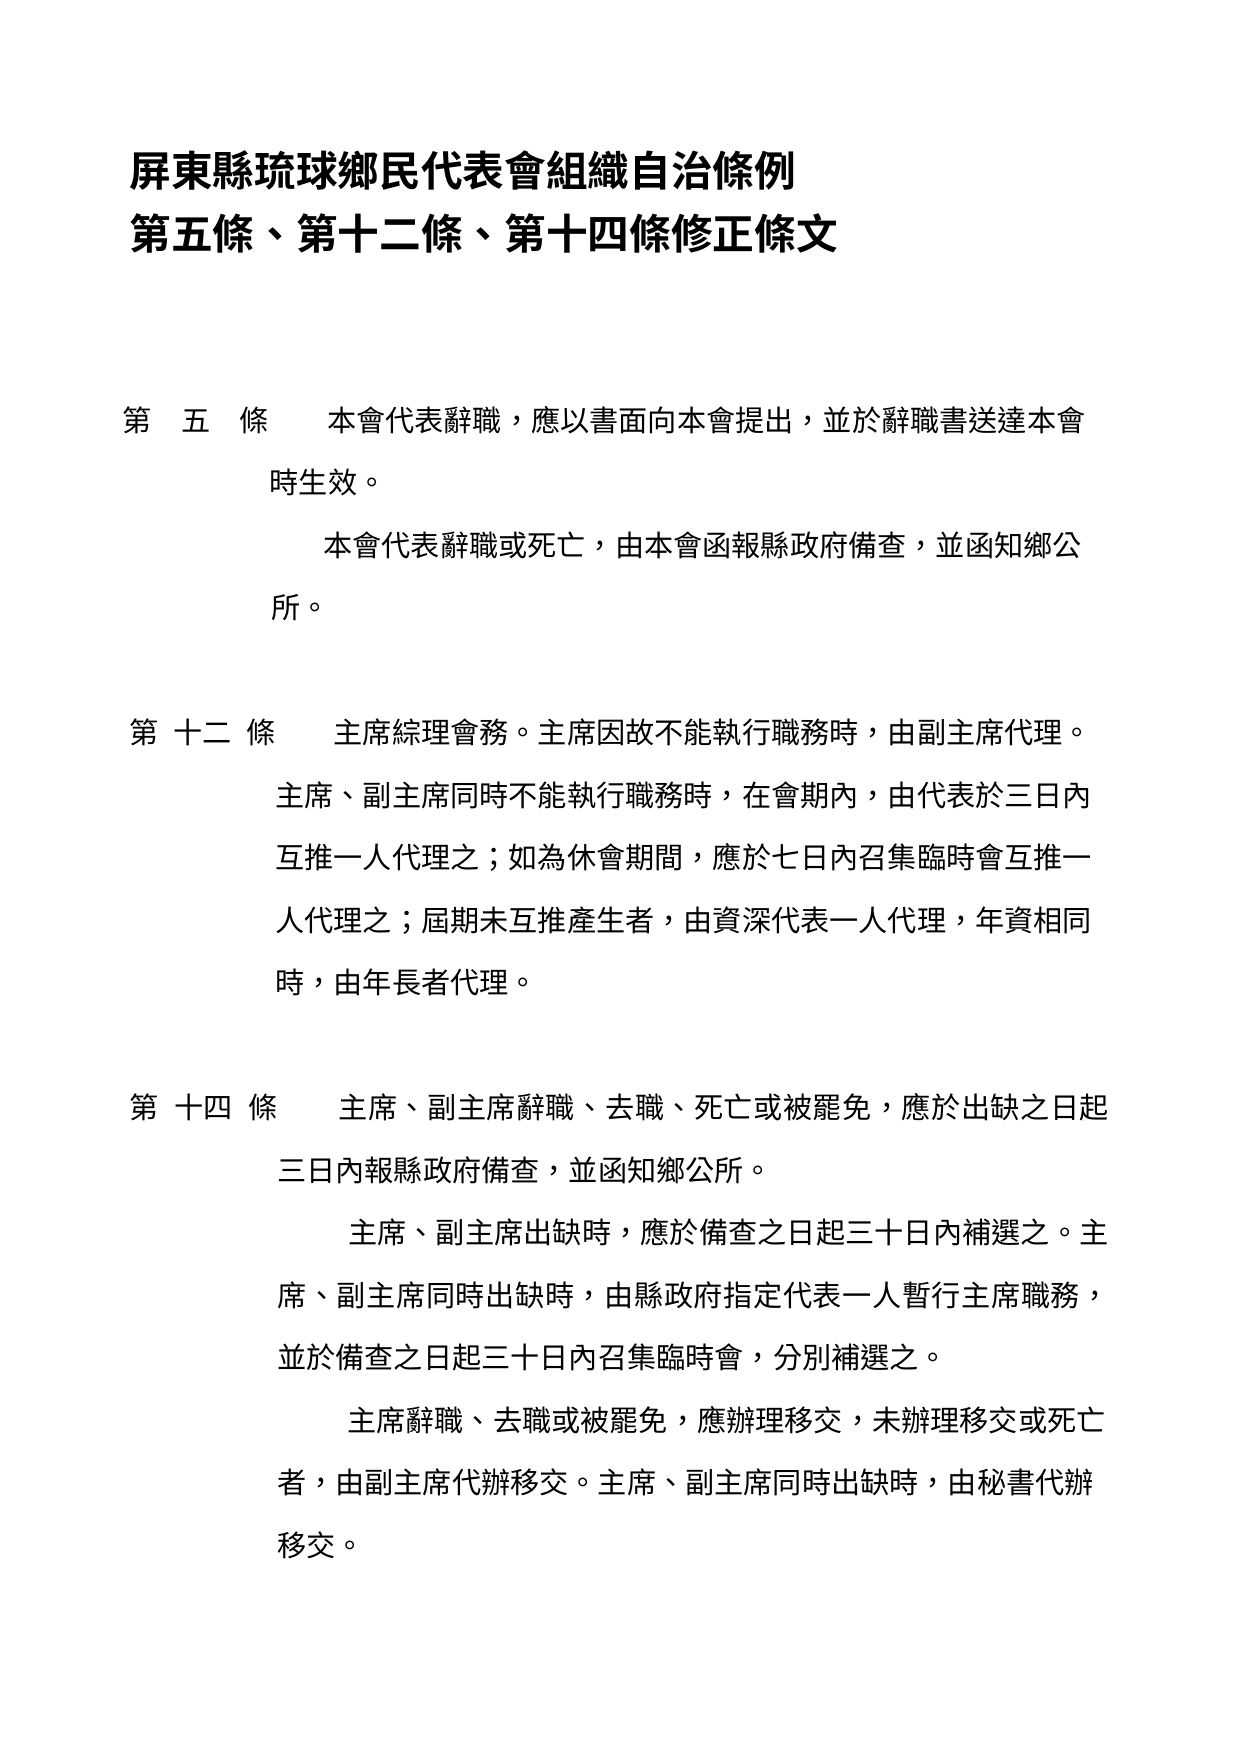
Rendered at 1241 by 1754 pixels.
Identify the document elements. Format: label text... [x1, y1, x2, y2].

table_header 屏東縣琉球鄉民代表會組織自治條例 第五條、第十二條、第十四條修正條文 [118, 127, 1122, 314]
table_cell [118, 315, 1122, 377]
table_cell 第 五 條 本會代表辭職，應以書面向本會提出，並於辭職書送達本會時生效。 本會代表辭職或死亡，由本會函報縣政府備查，並函知鄉公所。 第 十二 條 主席綜理會務。主席因故不能執行職務時，由副主席代理。主席、副主席同時不能執行職務時，在會期內，由代表於三日內互推一人代理之；如為休會期間，應於七日內召集臨時會互推一人代理之；屆期未互推產生者，由資深代表一人代理，年資相同時，由年長者代理。 第 十四 條 主席、副主席辭職、去職、死亡或被罷免，應於出缺之日起三日內報縣政府備查，並函知鄉公所。 主席、副主席出缺時，應於備查之日起三十日內補選之。主席、副主席同時出缺時，由縣政府指定代表一人暫行主席職務，並於備查之日起三十日內召集臨時會，分別補選之。 主席辭職、去職或被罷免，應辦理移交，未辦理移交或死亡者，由副主席代辦移交。主席、副主席同時出缺時，由秘書代辦移交。 [118, 377, 1122, 1627]
